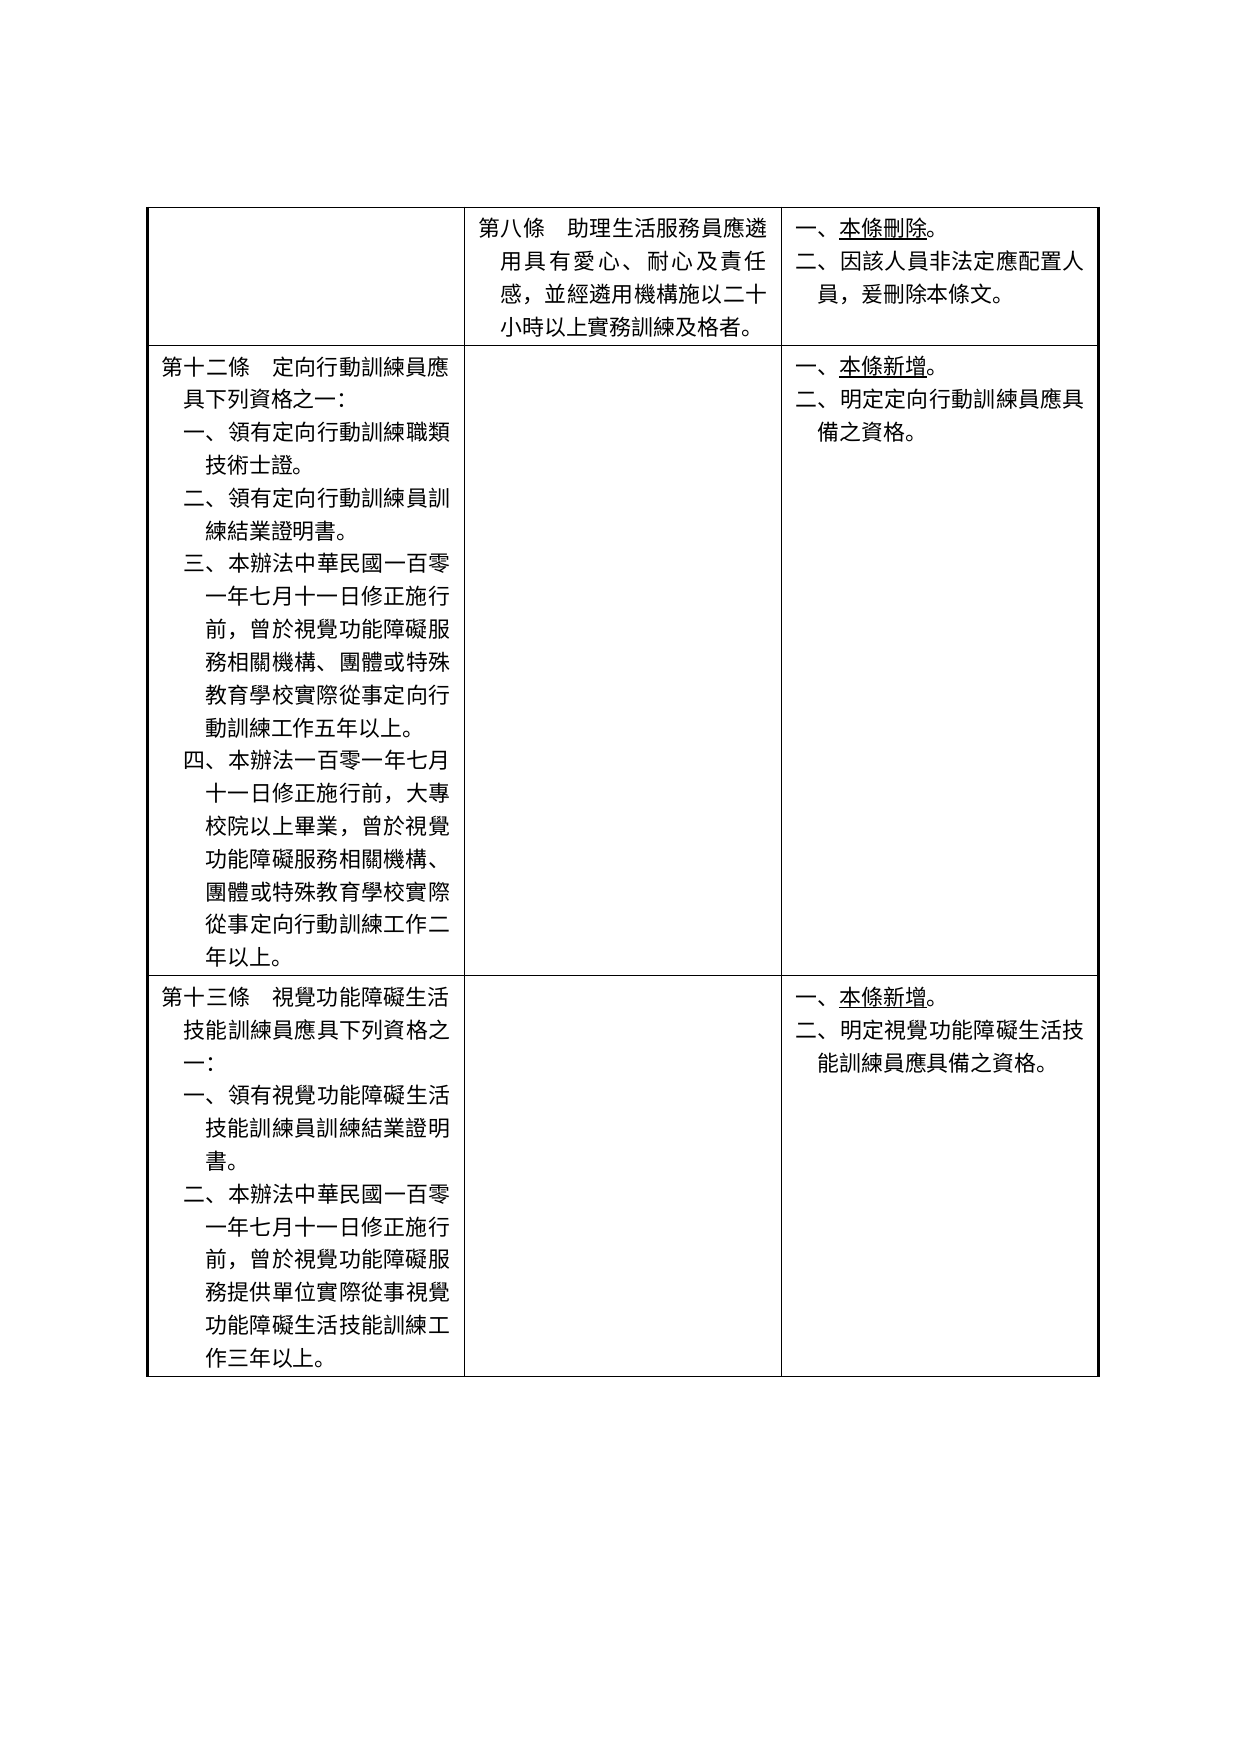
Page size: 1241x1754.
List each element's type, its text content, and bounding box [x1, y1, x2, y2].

table_cell [465, 346, 781, 975]
table_cell 第十二條 定向行動訓練員應具下列資格之一： 一、領有定向行動訓練職類技術士證。 二、領有定向行動訓練員訓練結業證明書。 三、本辦法中華民國一百零一年七月十一日修正施行前，曾於視覺功能障礙服務相關機構、團體或特殊教育學校實際從事定向行動訓練工作五年以上。 四、本辦法一百零一年七月十一日修正施行前，大專校院以上畢業，曾於視覺功能障礙服務相關機構、團體或特殊教育學校實際從事定向行動訓練工作二年以上。 [149, 346, 464, 975]
table_cell 一、本條新增。 二、明定視覺功能障礙生活技能訓練員應具備之資格。 [782, 976, 1097, 1376]
table_cell [149, 208, 464, 345]
table_cell 第十三條 視覺功能障礙生活技能訓練員應具下列資格之一： 一、領有視覺功能障礙生活技能訓練員訓練結業證明書。 二、本辦法中華民國一百零一年七月十一日修正施行前，曾於視覺功能障礙服務提供單位實際從事視覺功能障礙生活技能訓練工作三年以上。 [149, 976, 464, 1376]
table_cell [465, 976, 781, 1376]
table_cell 一、本條刪除。 二、因該人員非法定應配置人員，爰刪除本條文。 [782, 208, 1097, 345]
table_cell 一、本條新增。 二、明定定向行動訓練員應具備之資格。 [782, 346, 1097, 975]
table_cell 第八條 助理生活服務員應遴用具有愛心、耐心及責任感，並經遴用機構施以二十小時以上實務訓練及格者。 [465, 208, 781, 345]
